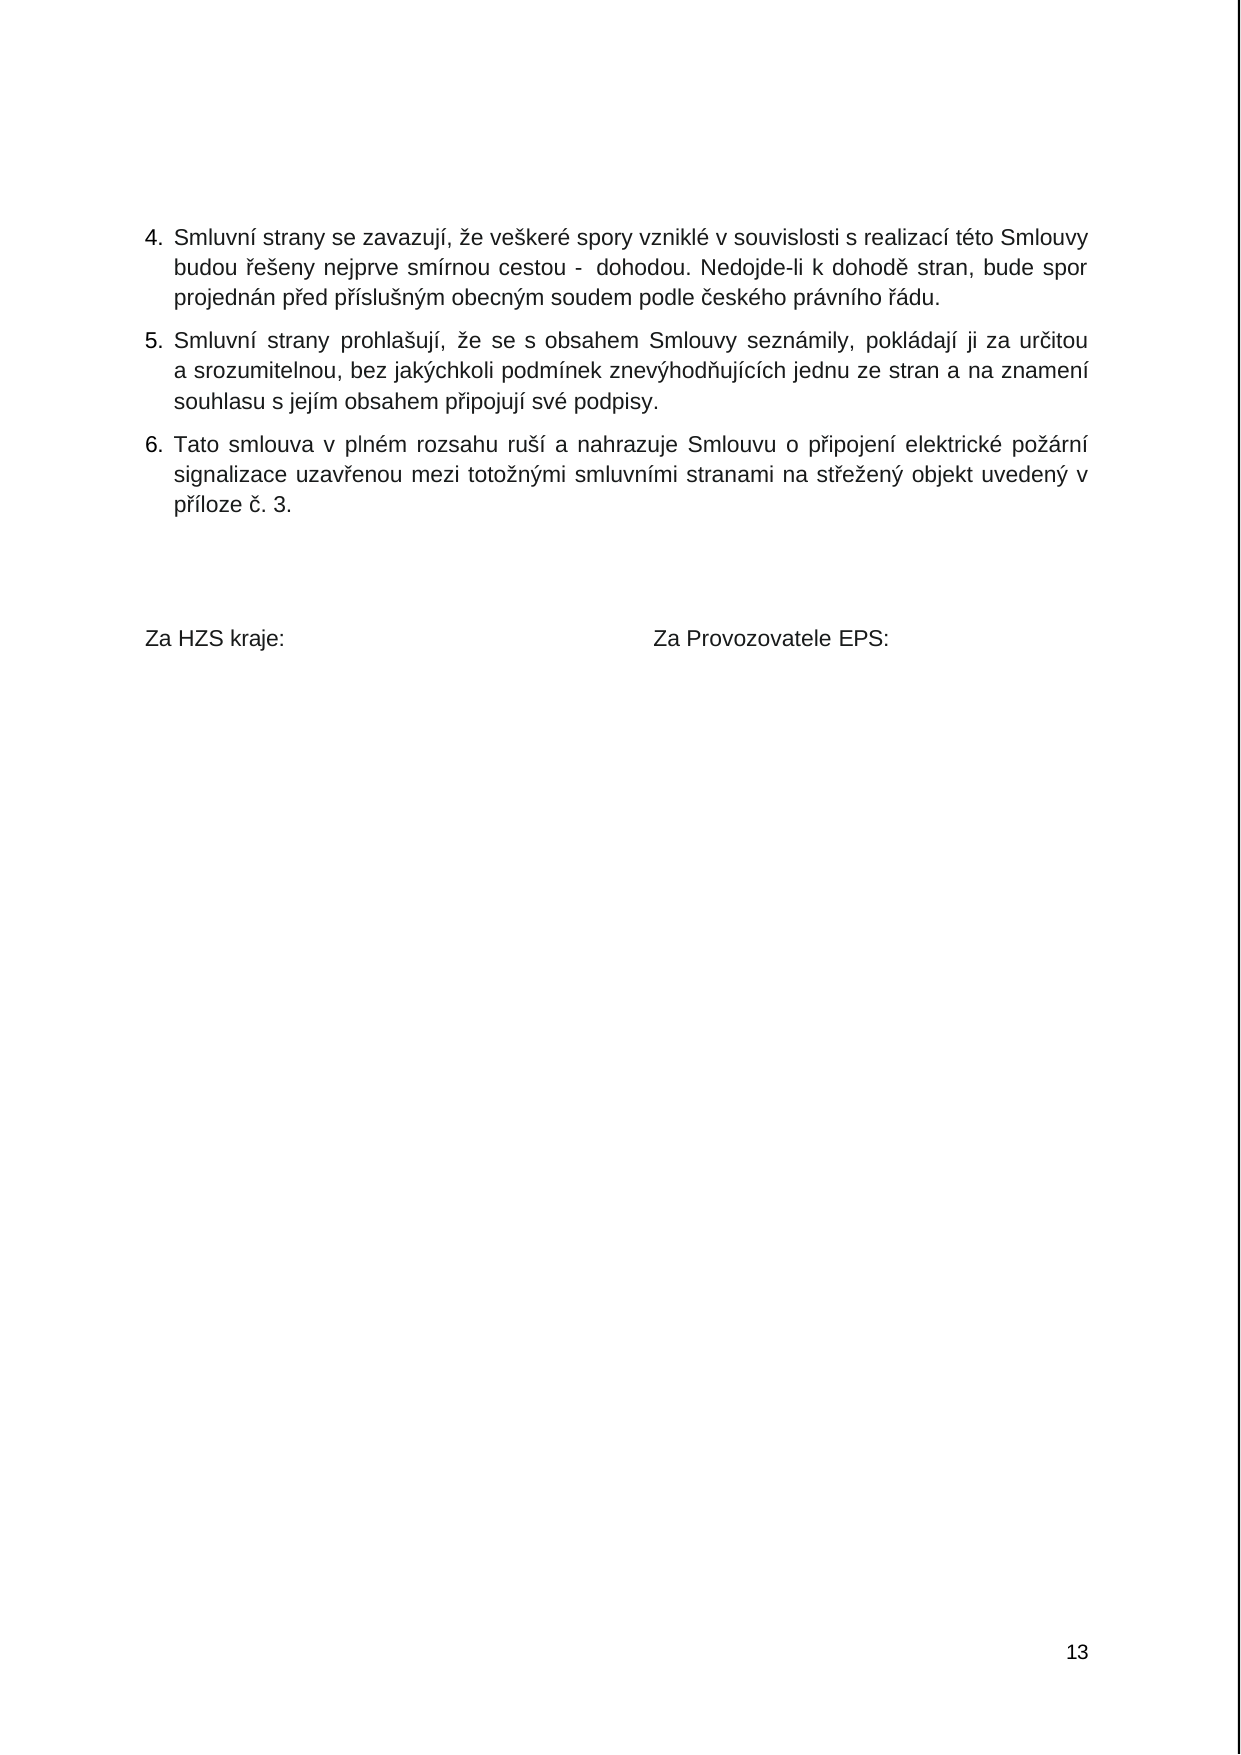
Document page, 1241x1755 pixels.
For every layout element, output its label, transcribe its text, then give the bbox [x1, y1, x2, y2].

list Smluvní strany se zavazují, že veškeré spory vzniklé v souvislosti s realizací této Smlouvy budou řešeny nejprve smírnou cestou - dohodou. Nedojde-li k dohodě stran, bude spor projednán před příslušným obecným soudem podle českého právního řádu. [144, 224, 1088, 311]
list Tato smlouva v plném rozsahu ruší a nahrazuje Smlouvu o připojení elektrické požární signalizace uzavřenou mezi totožnými smluvními stranami na střežený objekt uvedený v příloze č. 3. [145, 431, 1089, 517]
list Smluvní strany prohlašují, že se s obsahem Smlouvy seznámily, pokládají ji za určitou a srozumitelnou, bez jakýchkoli podmínek znevýhodňujících jednu ze stran a na znamení souhlasu s jejím obsahem připojují své podpisy. [144, 327, 1089, 414]
text Za HZS kraje: Za Provozovatele EPS: [145, 625, 1211, 652]
